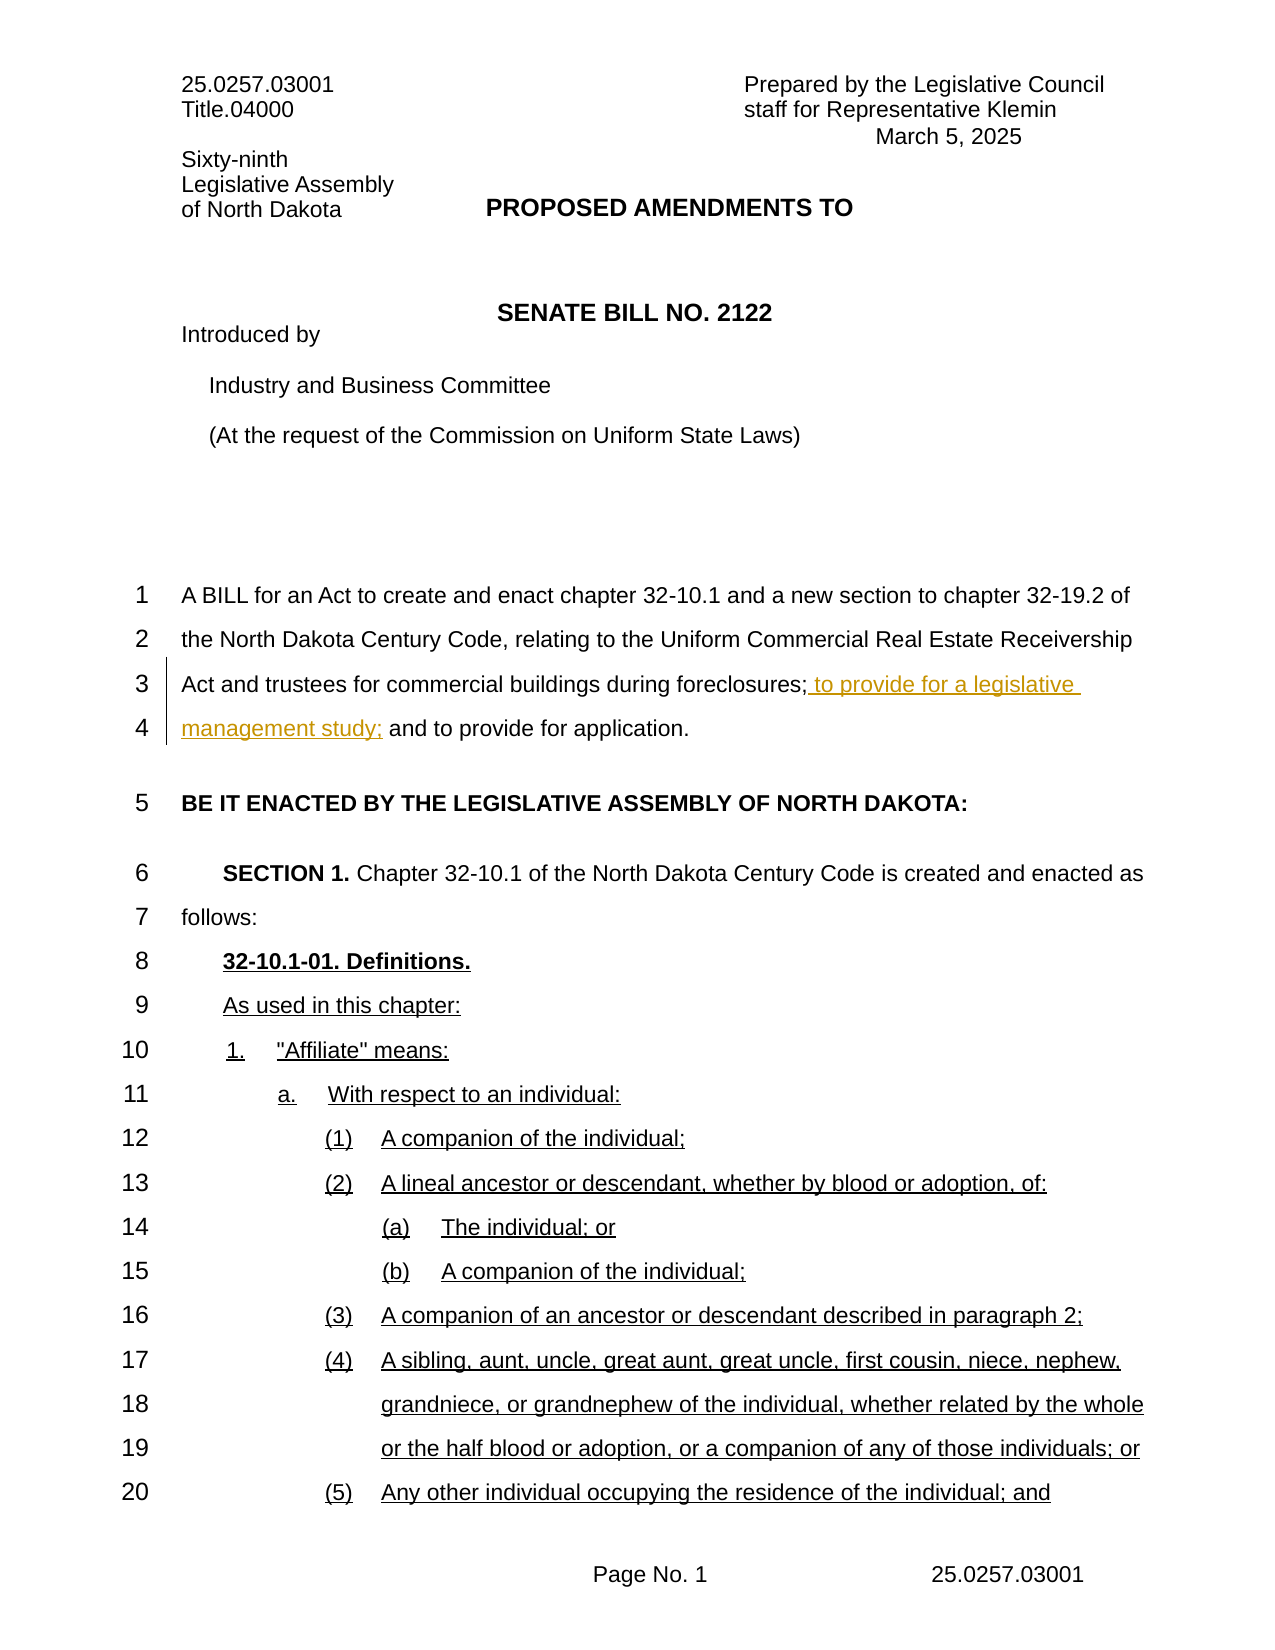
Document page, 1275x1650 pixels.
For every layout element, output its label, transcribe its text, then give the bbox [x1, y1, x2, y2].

text As used in this chapter: [181, 978, 1154, 1023]
text of North Dakota [181, 198, 1154, 223]
text (4) A sibling, aunt, uncle, great aunt, great uncle, first cousin, niece, nephew, grandniece, or grandnephew of the individual, whether related by the whole or the half blood or adoption, or a companion of any of those individuals; or [181, 1333, 1154, 1465]
text (5) Any other individual occupying the residence of the individual; and [181, 1465, 1154, 1510]
text (3) A companion of an ancestor or descendant described in paragraph 2; [181, 1288, 1154, 1333]
title A BILL for an Act to create and enact chapter 32‑10.1 and a new section to chapter 32‑19.2 of the North Dakota Century Code, relating to the Uniform Commercial Real Estate Receivership Act and trustees for commercial buildings during foreclosures; to provide for a legislative management study; and to provide for application. [181, 568, 1154, 745]
title Senate BILL NO. 2122 [490, 297, 772, 326]
text (b) A companion of the individual; [181, 1244, 1154, 1288]
text Introduced by [181, 323, 1154, 348]
text Legislative Assembly [181, 173, 1154, 198]
text Industry and Business Committee [208, 375, 1154, 398]
table_cell Sixty-ninth [181, 123, 744, 173]
table_cell March 5, 2025 [744, 123, 1153, 173]
subtitle 32‑10.1‑01. Definitions. [181, 934, 1154, 978]
text a. With respect to an individual: [181, 1067, 1154, 1111]
text (a) The individual; or [181, 1200, 1154, 1244]
text 1. "Affiliate" means: [181, 1023, 1154, 1067]
title PROPOSED AMENDMENTS TO [486, 192, 872, 221]
table_header 25.0257.03001 Title. [181, 73, 744, 123]
text (1) A companion of the individual; [181, 1111, 1154, 1156]
text SECTION 1. Chapter 32‑10.1 of the North Dakota Century Code is created and enacted as follows: [181, 846, 1154, 934]
table_header Prepared by the Legislative Council staff for Representative Klemin [744, 73, 1153, 123]
text BE IT ENACTED BY THE LEGISLATIVE ASSEMBLY OF NORTH DAKOTA: [181, 776, 1154, 821]
text (At the request of the Commission on Uniform State Laws) [208, 425, 1154, 448]
text (2) A lineal ancestor or descendant, whether by blood or adoption, of: [181, 1156, 1154, 1200]
